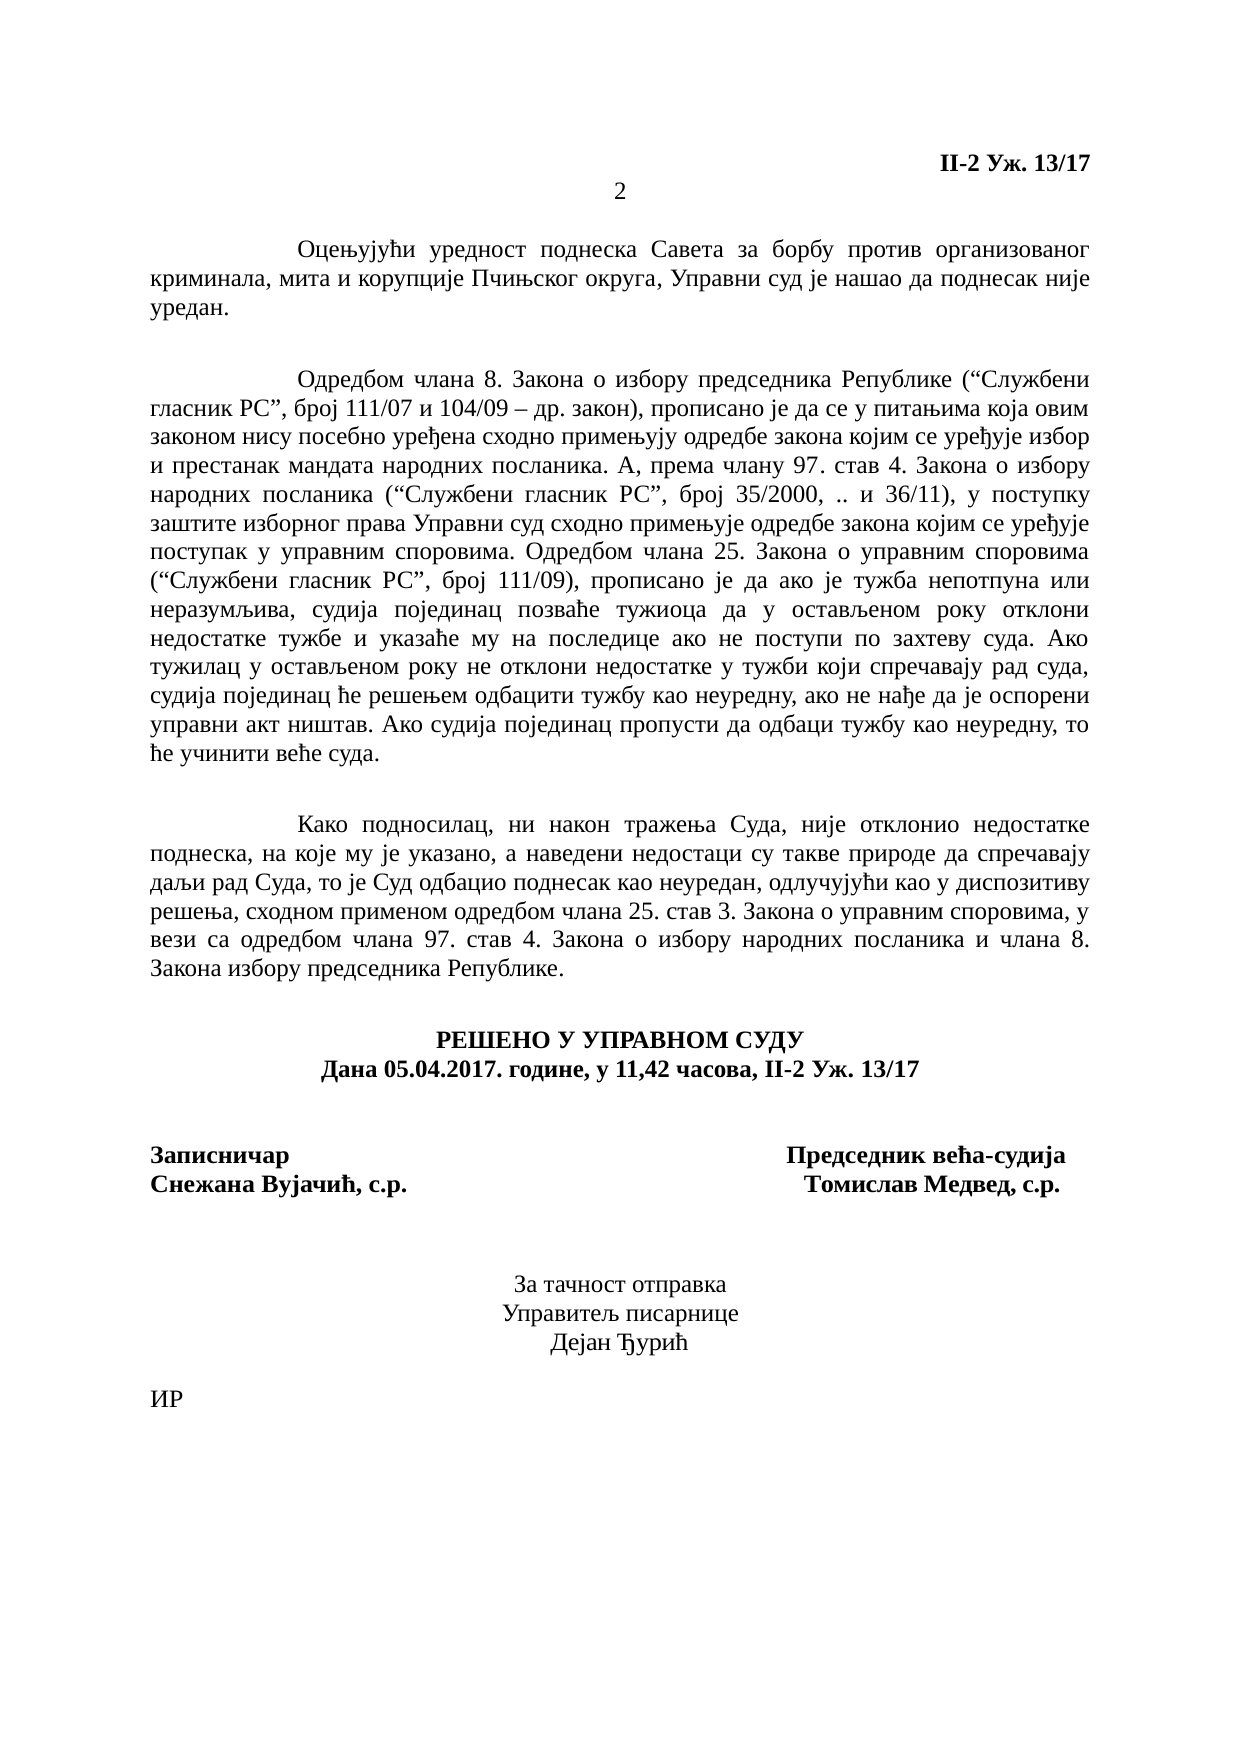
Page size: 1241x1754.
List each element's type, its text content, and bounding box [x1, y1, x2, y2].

text Оцењујући уредност поднеска Савета за борбу против организованог криминала, мита и корупције Пчињског округа, Управни суд је нашао да поднесак није уредан. [150, 234, 1090, 321]
text Одредбом члана 8. Закона о избору председника Републике (“Службени гласник РС”, број 111/07 и 104/09 – др. закон), прописано је да се у питањима која овим законом нису посебно уређена сходно примењују одредбе закона којим се уређује избор и престанак мандата народних посланика. А, према члану 97. став 4. Закона о избору народних посланика (“Службени гласник РС”, број 35/2000, .. и 36/11), у поступку заштите изборног права Управни суд сходно примењује одредбе закона којим се уређује поступак у управним споровима. Одредбом члана 25. Закона о управним споровима (“Службени гласник РС”, број 111/09), прописано је да ако је тужба непотпуна или неразумљива, судија појединац позваће тужиоца да у остављеном року отклони недостатке тужбе и указаће му на последице ако не поступи по захтеву суда. Ако тужилац у остављеном року не отклони недостатке у тужби који спречавају рад суда, судија појединац ће решењем одбацити тужбу као неуредну, ако не нађе да је оспорени управни акт ништав. Ако судија појединац пропусти да одбаци тужбу као неуредну, то ће учинити веће суда. [150, 364, 1090, 766]
text За тачност отправка [150, 1269, 1090, 1298]
text Дејан Ђурић [150, 1327, 1089, 1356]
text Снежана Вујачић, с.р. Томислав Медвед, с.р. [150, 1169, 1090, 1198]
text Записничар Председник већа-судија [150, 1140, 1090, 1169]
text ИР [150, 1384, 1089, 1413]
text РЕШЕНО У УПРАВНОМ СУДУ [150, 1025, 1090, 1054]
text Како подносилац, ни након тражења Суда, није отклонио недостатке поднеска, на које му је указано, а наведени недостаци су такве природе да спречавају даљи рад Суда, то је Суд одбацио поднесак као неуредан, одлучујући као у диспозитиву решења, сходном применом одредбом члана 25. став 3. Закона о управним споровима, у вези са одредбом члана 97. став 4. Закона о избору народних посланика и члана 8. Закона избору председника Републике. [150, 809, 1090, 982]
text Управитељ писарнице [150, 1298, 1090, 1327]
text Дана 05.04.2017. године, у 11,42 часова, II-2 Уж. 13/17 [150, 1054, 1090, 1083]
